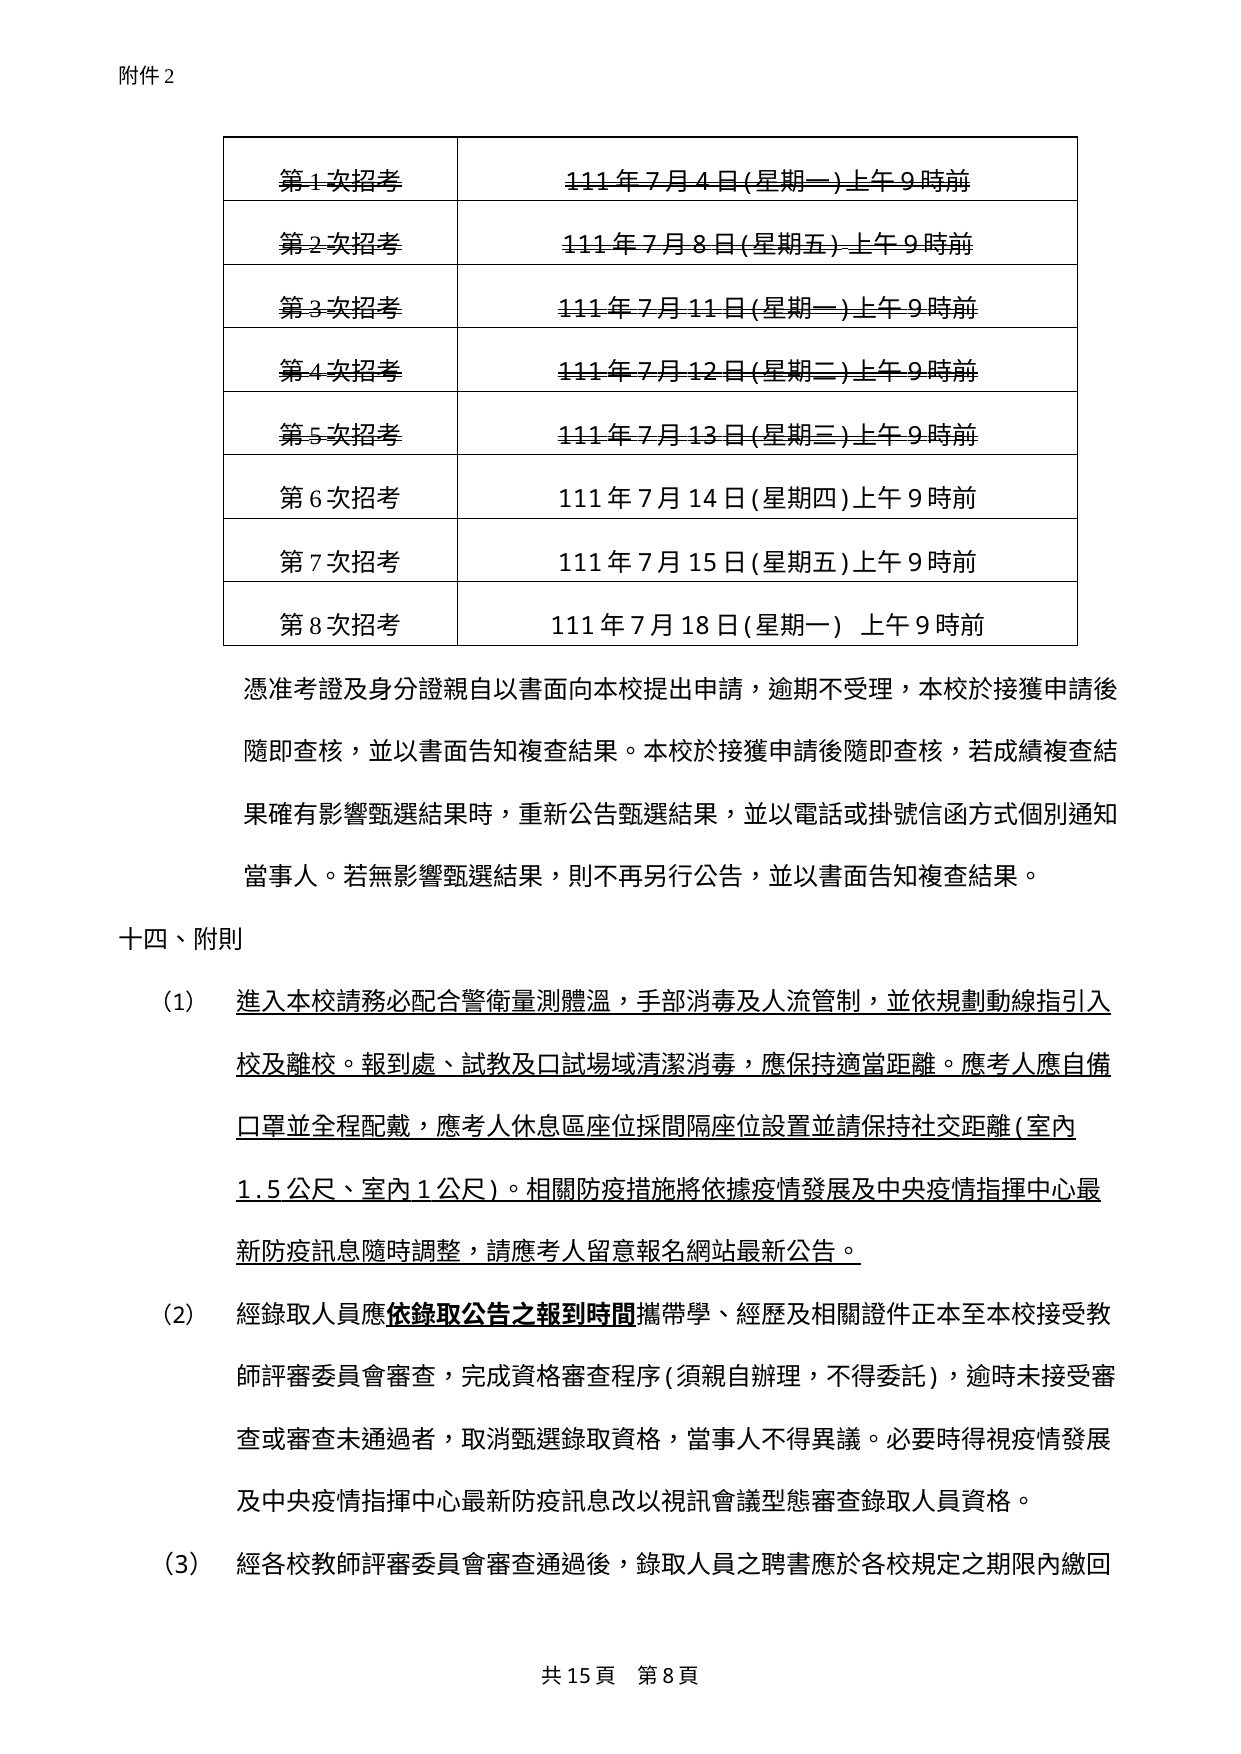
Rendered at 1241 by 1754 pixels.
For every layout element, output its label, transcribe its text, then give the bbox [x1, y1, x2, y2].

text 憑准考證及身分證親自以書面向本校提出申請，逾期不受理，本校於接獲申請後隨即查核，並以書面告知複查結果。本校於接獲申請後隨即查核，若成績複查結果確有影響甄選結果時，重新公告甄選結果，並以電話或掛號信函方式個別通知當事人。若無影響甄選結果，則不再另行公告，並以書面告知複查結果。 [243, 646, 1122, 896]
table_cell 111年7月4日(星期一)上午9時前 [458, 138, 1077, 200]
table_cell 111年7月8日(星期五) 上午9時前 [458, 201, 1077, 263]
table_cell 第2次招考 [224, 201, 457, 263]
table_cell 111年7月14日(星期四)上午9時前 [458, 455, 1077, 518]
table_cell 111年7月13日(星期三)上午9時前 [458, 392, 1077, 454]
table_cell 111年7月11日(星期一)上午9時前 [458, 265, 1077, 327]
table_cell 第8次招考 [224, 582, 457, 645]
table_cell 111年7月18日(星期一) 上午9時前 [458, 582, 1077, 645]
table_cell 第1次招考 [224, 138, 457, 200]
table_cell 第6次招考 [224, 455, 457, 518]
list 經各校教師評審委員會審查通過後，錄取人員之聘書應於各校規定之期限內繳回 [149, 1521, 1122, 1583]
table_cell 111年7月12日(星期二)上午9時前 [458, 328, 1077, 391]
table_cell 111年7月15日(星期五)上午9時前 [458, 519, 1077, 581]
list 進入本校請務必配合警衛量測體溫，手部消毒及人流管制，並依規劃動線指引入校及離校。報到處、試教及口試場域清潔消毒，應保持適當距離。應考人應自備口罩並全程配戴，應考人休息區座位採間隔座位設置並請保持社交距離(室內1.5公尺、室內1公尺)。相關防疫措施將依據疫情發展及中央疫情指揮中心最新防疫訊息隨時調整，請應考人留意報名網站最新公告。 [149, 958, 1122, 1271]
table_cell 第5次招考 [224, 392, 457, 454]
list 經錄取人員應依錄取公告之報到時間攜帶學、經歷及相關證件正本至本校接受教師評審委員會審查，完成資格審查程序(須親自辦理，不得委託)，逾時未接受審查或審查未通過者，取消甄選錄取資格，當事人不得異議。必要時得視疫情發展及中央疫情指揮中心最新防疫訊息改以視訊會議型態審查錄取人員資格。 [149, 1271, 1122, 1521]
table_cell 第3次招考 [224, 265, 457, 327]
table_cell 第4次招考 [224, 328, 457, 391]
table_cell 第7次招考 [224, 519, 457, 581]
text 十四、附則 [118, 896, 1122, 958]
